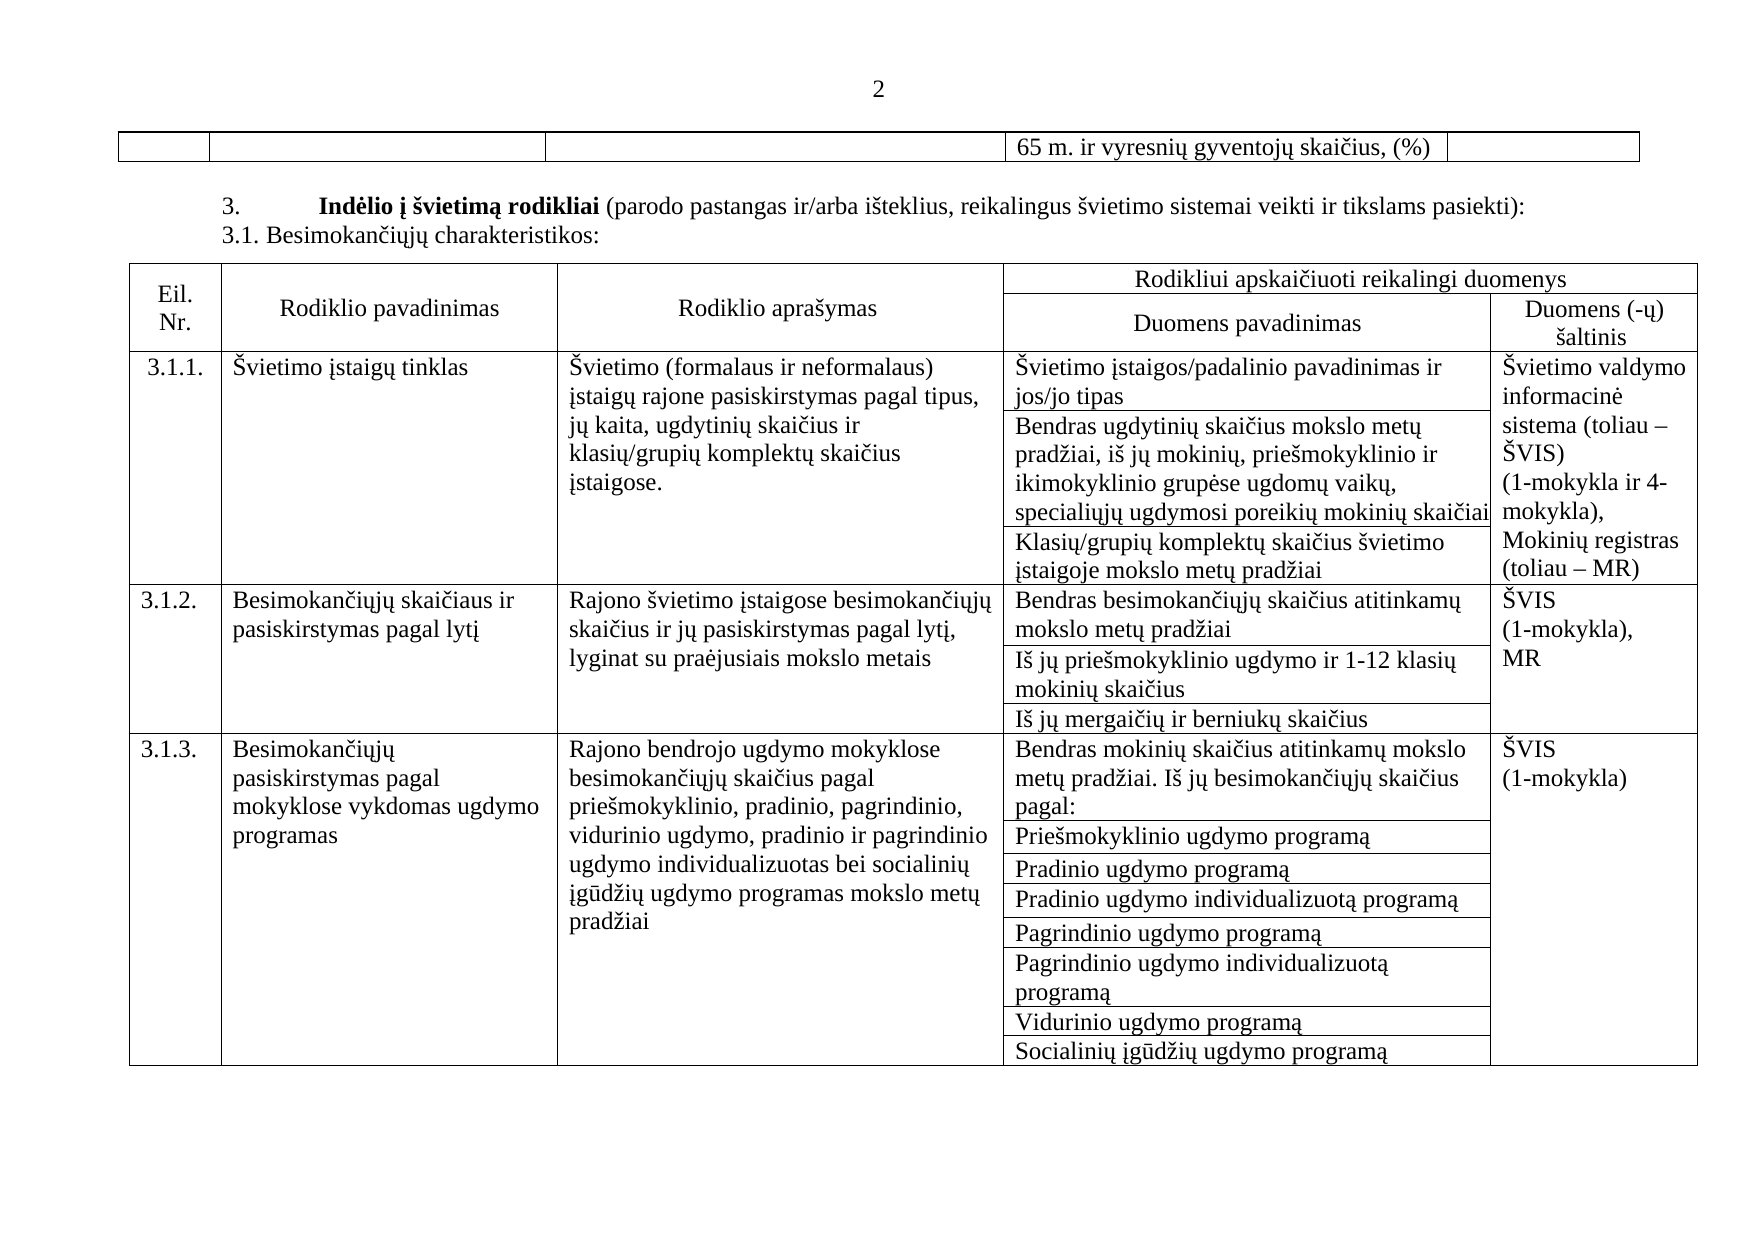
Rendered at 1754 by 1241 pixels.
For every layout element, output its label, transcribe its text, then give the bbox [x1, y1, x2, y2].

table_cell ŠVIS (1-mokykla), MR [1491, 585, 1697, 733]
table_cell 3.1.1. [130, 352, 221, 584]
table_cell Pagrindinio ugdymo programą [1004, 918, 1490, 947]
table_header Rodiklio aprašymas [558, 264, 1003, 351]
table_cell Pradinio ugdymo programą [1004, 854, 1490, 883]
table_header Rodikliui apskaičiuoti reikalingi duomenys [1004, 264, 1697, 293]
table_cell Bendras ugdytinių skaičius mokslo metų pradžiai, iš jų mokinių, priešmokyklinio ir ikimokyklinio grupėse ugdomų vaikų, specialiųjų ugdymosi poreikių mokinių skaičiai [1004, 411, 1490, 526]
table_cell Pradinio ugdymo individualizuotą programą [1004, 884, 1490, 917]
table_cell Besimokančiųjų pasiskirstymas pagal mokyklose vykdomas ugdymo programas [222, 734, 557, 1065]
table_cell [119, 133, 209, 161]
table_cell [210, 133, 545, 161]
table_cell Švietimo įstaigų tinklas [222, 352, 557, 584]
table_cell Rajono švietimo įstaigose besimokančiųjų skaičius ir jų pasiskirstymas pagal lytį, lyginat su praėjusiais mokslo metais [558, 585, 1003, 733]
table_cell Bendras mokinių skaičius atitinkamų mokslo metų pradžiai. Iš jų besimokančiųjų skaičius pagal: [1004, 734, 1490, 820]
table_cell Iš jų priešmokyklinio ugdymo ir 1-12 klasių mokinių skaičius [1004, 646, 1490, 703]
table_cell Duomens pavadinimas [1004, 294, 1490, 351]
table_cell Iš jų mergaičių ir berniukų skaičius [1004, 704, 1490, 733]
text 3.1. Besimokančiųjų charakteristikos: [193, 220, 1639, 248]
table_cell [1448, 133, 1639, 161]
table_cell Švietimo įstaigos/padalinio pavadinimas ir jos/jo tipas [1004, 352, 1490, 410]
table_cell Bendras besimokančiųjų skaičius atitinkamų mokslo metų pradžiai [1004, 585, 1490, 644]
table_cell 65 m. ir vyresnių gyventojų skaičius, (%) [1006, 133, 1447, 161]
table_cell Rajono bendrojo ugdymo mokyklose besimokančiųjų skaičius pagal priešmokyklinio, pradinio, pagrindinio, vidurinio ugdymo, pradinio ir pagrindinio ugdymo individualizuotas bei socialinių įgūdžių ugdymo programas mokslo metų pradžiai [558, 734, 1003, 1065]
table_cell 3.1.2. [130, 585, 221, 733]
table_cell Pagrindinio ugdymo individualizuotą programą [1004, 948, 1490, 1006]
table_cell ŠVIS (1-mokykla) [1491, 734, 1697, 1065]
table_cell Vidurinio ugdymo programą [1004, 1007, 1490, 1035]
text 3. Indėlio į švietimą rodikliai (parodo pastangas ir/arba išteklius, reikalingus švietimo sistemai veikti ir tikslams pasiekti): [193, 191, 1639, 220]
table_cell Švietimo valdymo informacinė sistema (toliau – ŠVIS) (1-mokykla ir 4-mokykla), Mokinių registras (toliau – MR) [1491, 352, 1697, 584]
table_cell Švietimo (formalaus ir neformalaus) įstaigų rajone pasiskirstymas pagal tipus, jų kaita, ugdytinių skaičius ir klasių/grupių komplektų skaičius įstaigose. [558, 352, 1003, 584]
table_cell [546, 133, 1005, 161]
table_cell Priešmokyklinio ugdymo programą [1004, 821, 1490, 853]
table_header Rodiklio pavadinimas [222, 264, 557, 351]
table_cell Klasių/grupių komplektų skaičius švietimo įstaigoje mokslo metų pradžiai [1004, 527, 1490, 584]
table_header Eil. Nr. [130, 264, 221, 351]
table_cell Besimokančiųjų skaičiaus ir pasiskirstymas pagal lytį [222, 585, 557, 733]
table_cell Duomens (-ų) šaltinis [1491, 294, 1697, 351]
table_cell Socialinių įgūdžių ugdymo programą [1004, 1036, 1490, 1065]
table_cell 3.1.3. [130, 734, 221, 1065]
